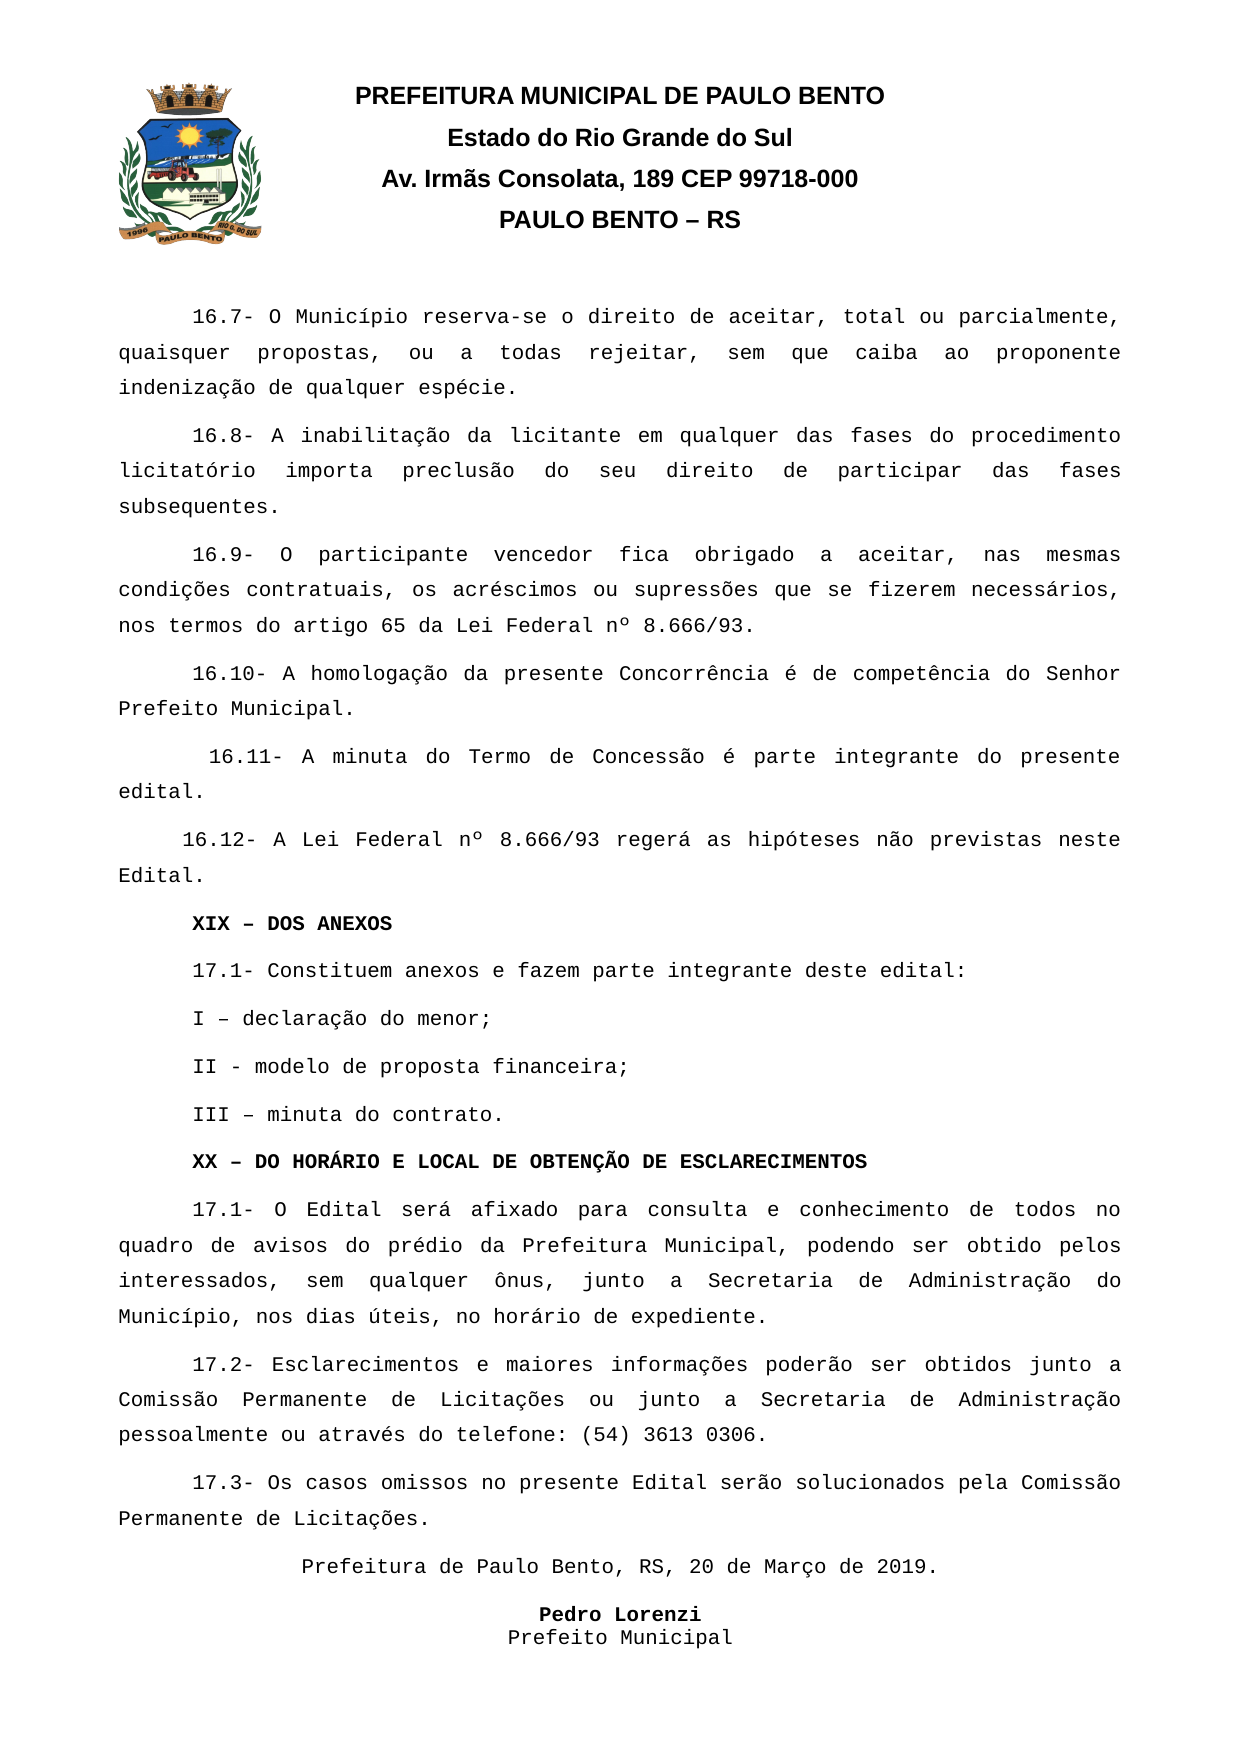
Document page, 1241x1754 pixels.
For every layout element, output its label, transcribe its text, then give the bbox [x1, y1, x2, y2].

text II - modelo de proposta financeira; [118, 1056, 1122, 1079]
text 16.9- O participante vencedor fica obrigado a aceitar, nas mesmas condições contratuais, os acréscimos ou supressões que se fizerem necessários, nos termos do artigo 65 da Lei Federal nº 8.666/93. [118, 544, 1122, 638]
text Pedro Lorenzi [118, 1604, 1122, 1627]
text III – minuta do contrato. [118, 1104, 1122, 1127]
text XX – DO HORÁRIO E LOCAL DE OBTENÇÃO DE ESCLARECIMENTOS [118, 1152, 1122, 1175]
text 16.11- A minuta do Termo de Concessão é parte integrante do presente edital. [118, 746, 1122, 805]
text 16.7- O Município reserva-se o direito de aceitar, total ou parcialmente, quaisquer propostas, ou a todas rejeitar, sem que caiba ao proponente indenização de qualquer espécie. [118, 306, 1122, 401]
text 16.12- A Lei Federal nº 8.666/93 regerá as hipóteses não previstas neste Edital. [118, 829, 1122, 888]
text I – declaração do menor; [118, 1008, 1122, 1032]
text Prefeito Municipal [118, 1627, 1122, 1651]
text Prefeitura de Paulo Bento, RS, 20 de Março de 2019. [118, 1556, 1122, 1579]
text 17.2- Esclarecimentos e maiores informações poderão ser obtidos junto a Comissão Permanente de Licitações ou junto a Secretaria de Administração pessoalmente ou através do telefone: (54) 3613 0306. [118, 1354, 1122, 1448]
text 17.1- O Edital será afixado para consulta e conhecimento de todos no quadro de avisos do prédio da Prefeitura Municipal, podendo ser obtido pelos interessados, sem qualquer ônus, junto a Secretaria de Administração do Município, nos dias úteis, no horário de expediente. [118, 1199, 1122, 1329]
picture [118, 82, 262, 245]
text XIX – DOS ANEXOS [118, 912, 1122, 936]
text 16.8- A inabilitação da licitante em qualquer das fases do procedimento licitatório importa preclusão do seu direito de participar das fases subsequentes. [118, 425, 1122, 519]
text 16.10- A homologação da presente Concorrência é de competência do Senhor Prefeito Municipal. [118, 662, 1122, 722]
text 17.1- Constituem anexos e fazem parte integrante deste edital: [118, 960, 1122, 984]
text 17.3- Os casos omissos no presente Edital serão solucionados pela Comissão Permanente de Licitações. [118, 1472, 1122, 1531]
